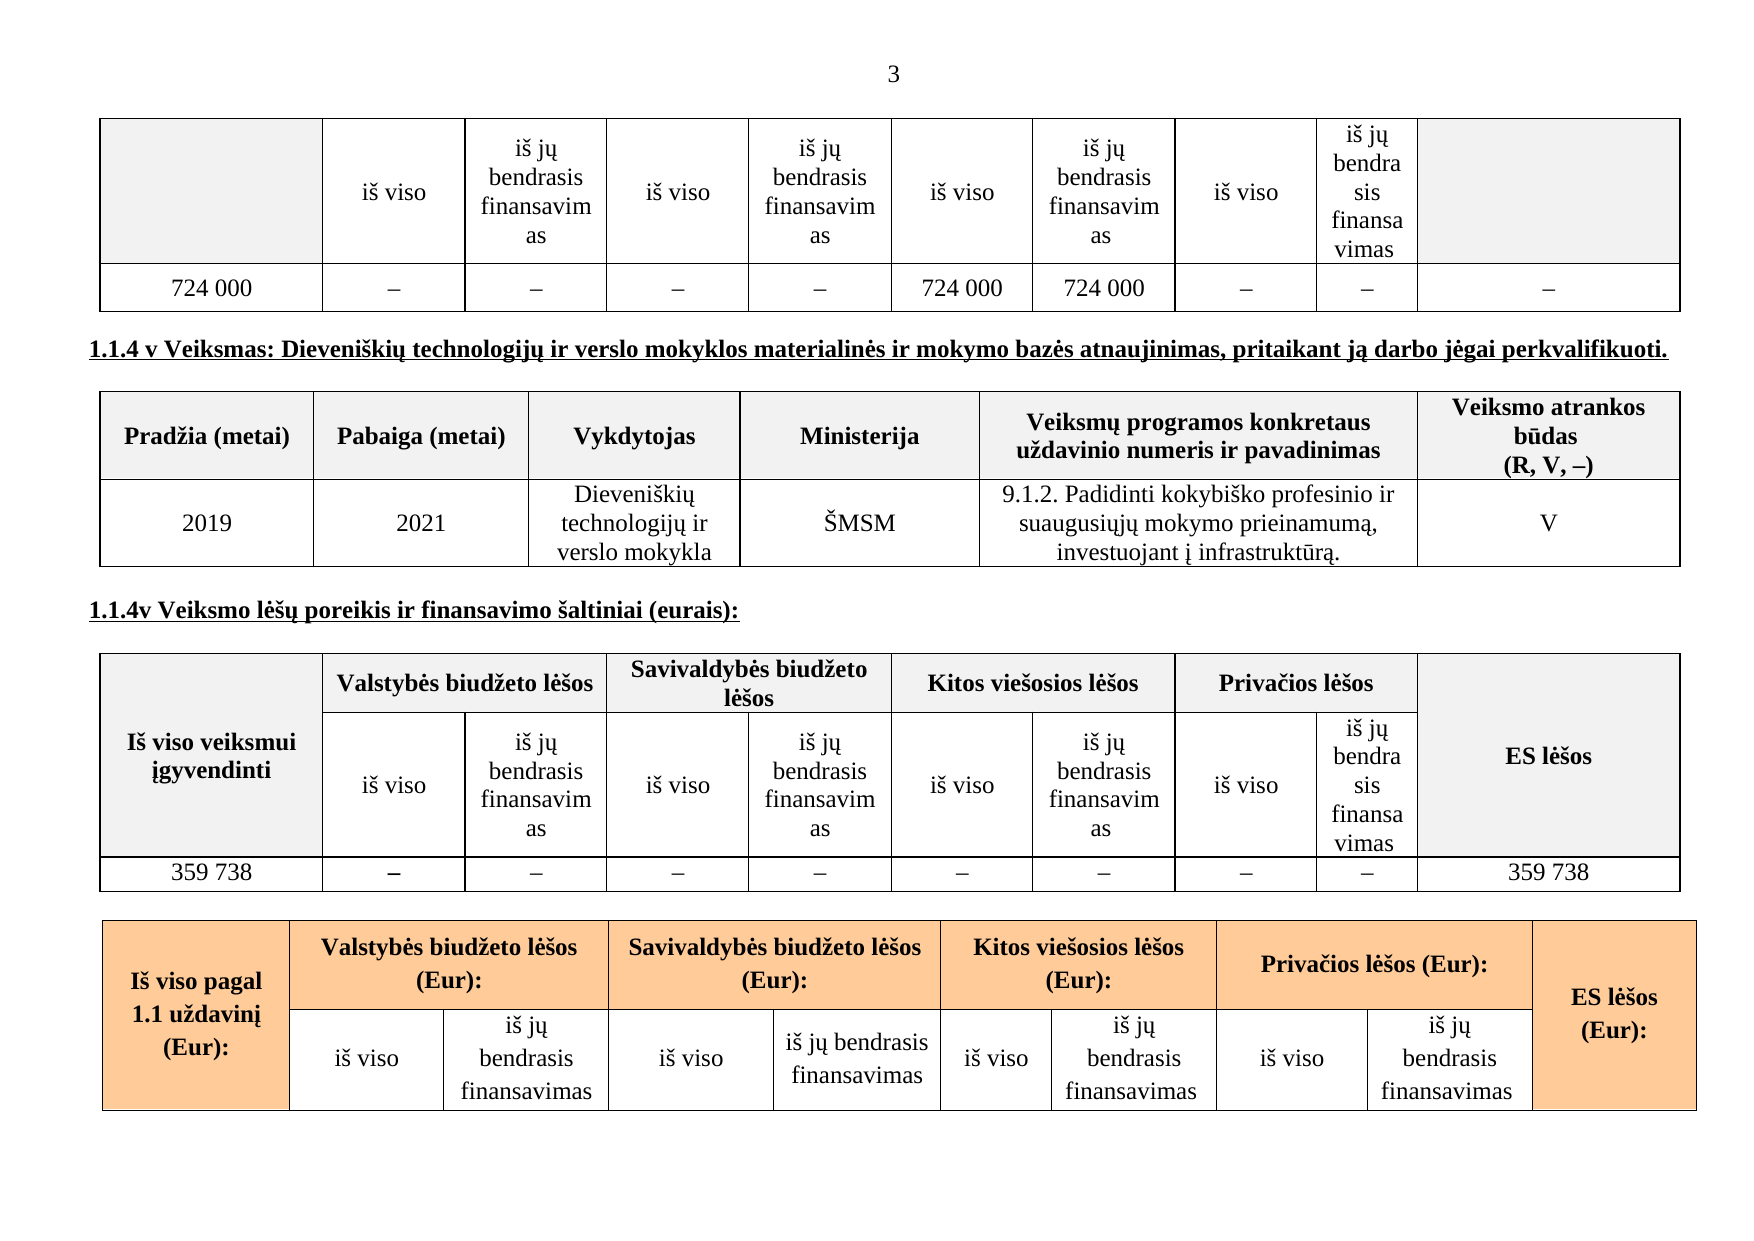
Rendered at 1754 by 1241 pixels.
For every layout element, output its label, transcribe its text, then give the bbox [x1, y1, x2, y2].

table_header Savivaldybės biudžeto lėšos [607, 654, 891, 712]
table_header [101, 119, 322, 263]
table_cell iš viso [1176, 713, 1316, 856]
table_header Iš viso pagal 1.1 uždavinį (Eur): [103, 921, 289, 1109]
table_cell iš jų bendrasis finansavimas [1317, 119, 1417, 263]
table_header ES lėšos [1418, 654, 1679, 856]
table_cell – [1176, 858, 1316, 891]
table_cell 359 738 [101, 858, 322, 891]
table_cell 359 738 [1418, 858, 1679, 891]
table_cell – [323, 858, 464, 891]
table_cell iš jų bendrasis finansavimas [1317, 713, 1417, 856]
table_cell iš viso [290, 1010, 443, 1109]
table_cell iš viso [323, 713, 464, 856]
table_cell – [1176, 264, 1316, 311]
table_cell iš viso [323, 119, 464, 263]
table_cell iš jų bendrasis finansavimas [466, 713, 606, 856]
table_cell 724 000 [101, 264, 322, 311]
table_header [1418, 119, 1679, 263]
table_cell iš viso [1217, 1010, 1367, 1109]
table_cell V [1418, 480, 1679, 566]
table_header Kitos viešosios lėšos [892, 654, 1174, 712]
table_cell – [749, 264, 891, 311]
text 1.1.4 v Veiksmas: Dieveniškių technologijų ir verslo mokyklos materialinės ir mokymo bazės atnaujinimas, pritaikant ją darbo jėgai perkvalifikuoti. [89, 334, 1698, 362]
table_header Kitos viešosios lėšos (Eur): [941, 921, 1216, 1009]
table_cell iš viso [941, 1010, 1051, 1109]
table_cell – [466, 264, 606, 311]
table_cell – [607, 264, 748, 311]
table_cell – [323, 264, 464, 311]
table_cell iš jų bendrasis finansavimas [774, 1010, 940, 1109]
table_header Ministerija [741, 392, 979, 478]
table_cell iš jų bendrasis finansavimas [1368, 1010, 1532, 1109]
table_header Iš viso veiksmui įgyvendinti [101, 654, 322, 856]
table_cell iš jų bendrasis finansavimas [1033, 713, 1174, 856]
table_header Pradžia (metai) [101, 392, 313, 478]
table_cell – [892, 858, 1032, 891]
table_header ES lėšos (Eur): [1533, 921, 1696, 1109]
table_cell iš viso [607, 713, 748, 856]
table_header Privačios lėšos [1176, 654, 1417, 712]
table_cell – [1317, 858, 1417, 891]
table_cell 2019 [101, 480, 313, 566]
table_header Pabaiga (metai) [314, 392, 528, 478]
table_header Valstybės biudžeto lėšos [323, 654, 606, 712]
table_cell iš viso [892, 119, 1032, 263]
table_cell – [1317, 264, 1417, 311]
table_header Veiksmo atrankos būdas (R, V, –) [1418, 392, 1679, 478]
table_cell iš viso [607, 119, 748, 263]
table_cell iš jų bendrasis finansavimas [466, 119, 606, 263]
table_header Privačios lėšos (Eur): [1217, 921, 1532, 1009]
table_cell iš viso [892, 713, 1032, 856]
table_cell iš jų bendrasis finansavimas [444, 1010, 608, 1109]
table_cell iš jų bendrasis finansavimas [749, 119, 891, 263]
table_header Vykdytojas [529, 392, 739, 478]
table_header Veiksmų programos konkretaus uždavinio numeris ir pavadinimas [980, 392, 1417, 478]
table_cell 724 000 [892, 264, 1032, 311]
table_header Valstybės biudžeto lėšos (Eur): [290, 921, 608, 1009]
table_cell iš viso [609, 1010, 773, 1109]
table_cell – [1418, 264, 1679, 311]
table_cell – [466, 858, 606, 891]
table_cell – [749, 858, 891, 891]
table_cell iš jų bendrasis finansavimas [749, 713, 891, 856]
table_cell Dieveniškių technologijų ir verslo mokykla [529, 480, 739, 566]
text 1.1.4v Veiksmo lėšų poreikis ir finansavimo šaltiniai (eurais): [89, 596, 1698, 624]
table_cell 9.1.2. Padidinti kokybiško profesinio ir suaugusiųjų mokymo prieinamumą, investuojant į infrastruktūrą. [980, 480, 1417, 566]
table_cell ŠMSM [741, 480, 979, 566]
table_cell iš viso [1176, 119, 1316, 263]
table_header Savivaldybės biudžeto lėšos (Eur): [609, 921, 940, 1009]
table_cell iš jų bendrasis finansavimas [1052, 1010, 1216, 1109]
table_cell 724 000 [1033, 264, 1174, 311]
table_cell iš jų bendrasis finansavimas [1033, 119, 1174, 263]
table_cell – [607, 858, 748, 891]
table_cell 2021 [314, 480, 528, 566]
table_cell – [1033, 858, 1174, 891]
